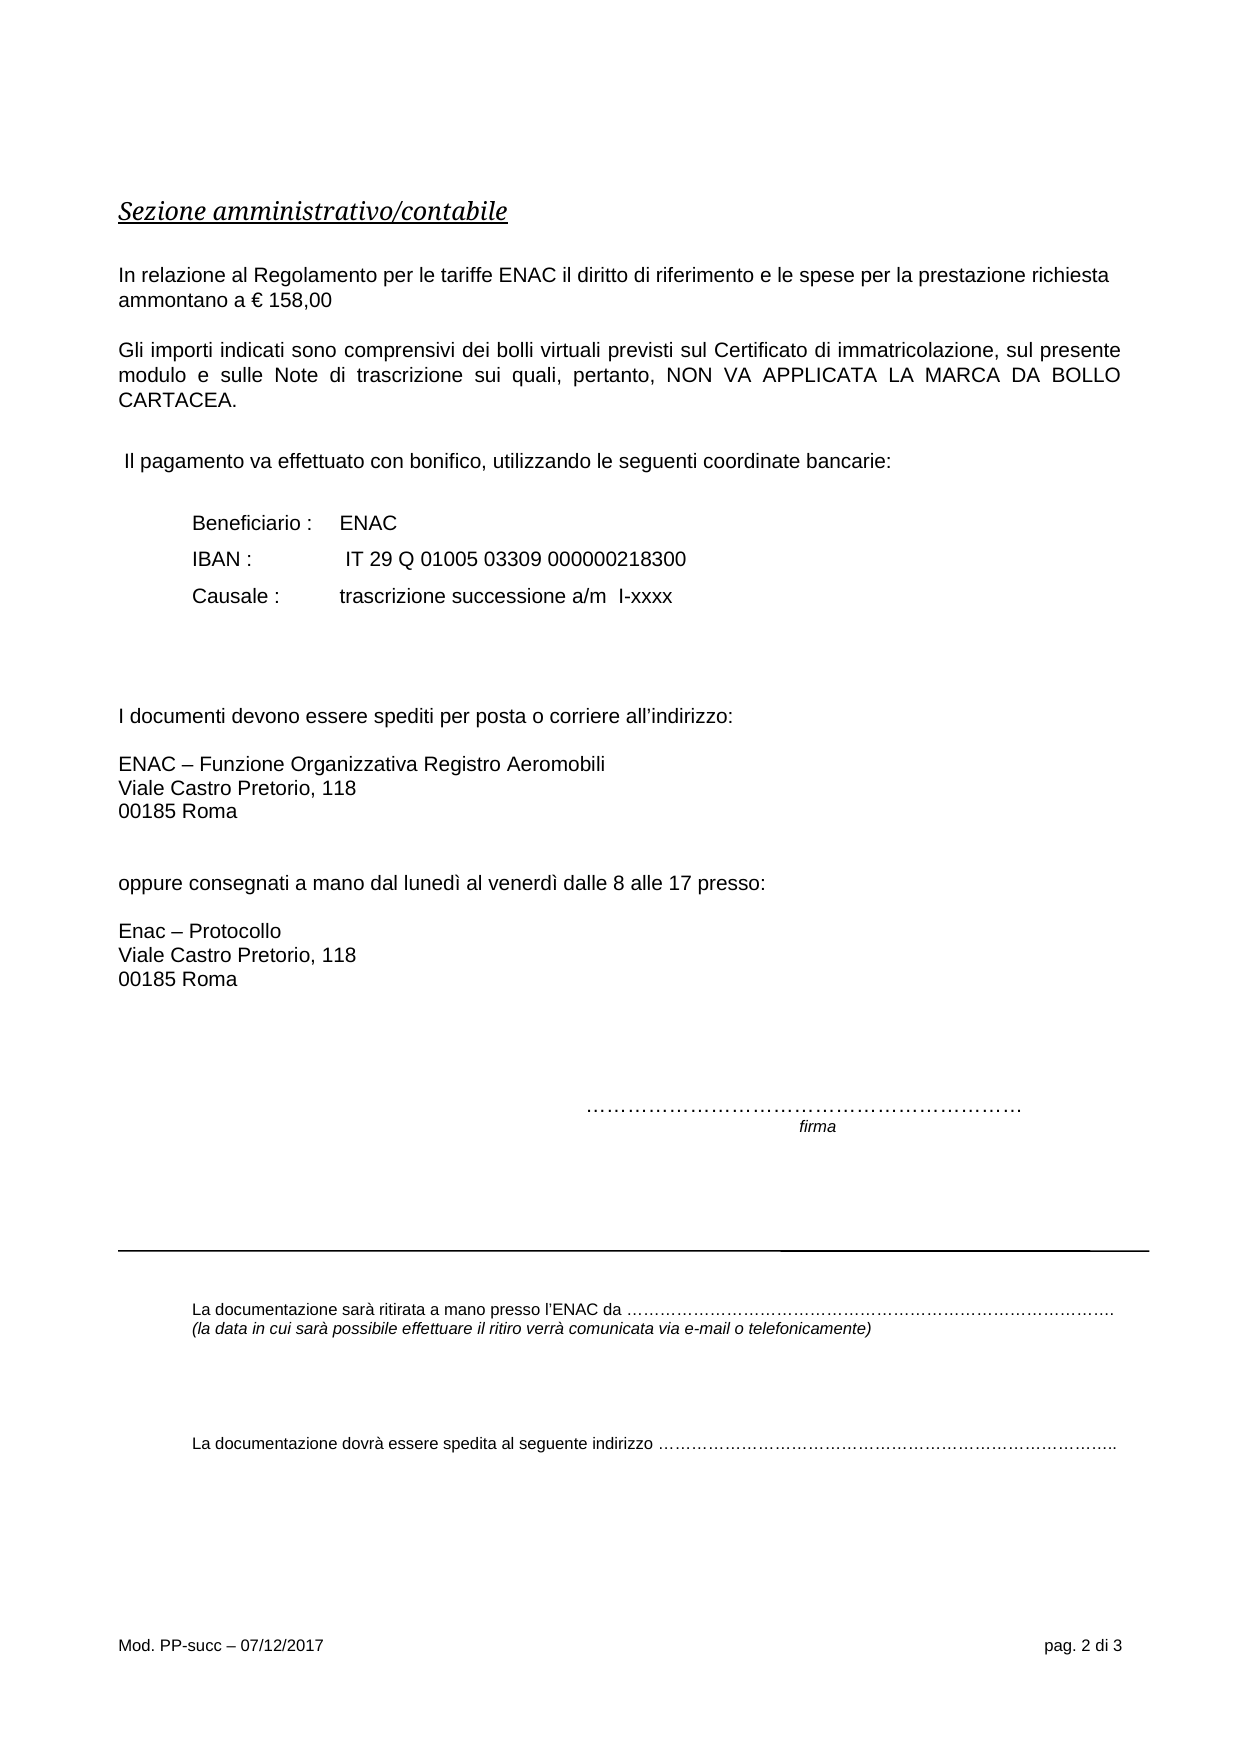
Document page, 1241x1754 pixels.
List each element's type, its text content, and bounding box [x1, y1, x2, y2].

text firma [118, 1117, 1122, 1136]
text Beneficiario : ENAC [118, 511, 1122, 535]
text ENAC – Funzione Organizzativa Registro Aeromobili [118, 751, 1122, 775]
text ……………………………………………………… [118, 1093, 1122, 1117]
text In relazione al Regolamento per le tariffe ENAC il diritto di riferimento e le spese per la prestazione richiesta ammontano a € 158,00 [118, 262, 1122, 312]
text Viale Castro Pretorio, 118 [118, 775, 1122, 799]
text Il pagamento va effettuato con bonifico, utilizzando le seguenti coordinate bancarie: [118, 449, 1122, 473]
text Enac – Protocollo [118, 919, 1122, 943]
text La documentazione sarà ritirata a mano presso l’ENAC da ……………………………………………………………………………. [118, 1299, 1122, 1318]
text La documentazione dovrà essere spedita al seguente indirizzo ……………………………………………………………………….. [118, 1433, 1122, 1453]
text I documenti devono essere spediti per posta o corriere all’indirizzo: [118, 703, 1122, 727]
text Sezione amministrativo/contabile [118, 194, 1122, 228]
text Gli importi indicati sono comprensivi dei bolli virtuali previsti sul Certificato di immatricolazione, sul presente modulo e sulle Note di trascrizione sui quali, pertanto, NON VA APPLICATA LA MARCA DA BOLLO CARTACEA. [118, 337, 1122, 412]
text 00185 Roma [118, 799, 1122, 823]
text (la data in cui sarà possibile effettuare il ritiro verrà comunicata via e-mail o telefonicamente) [118, 1318, 1122, 1338]
text 00185 Roma [118, 967, 1122, 991]
text oppure consegnati a mano dal lunedì al venerdì dalle 8 alle 17 presso: [118, 871, 1122, 895]
text Viale Castro Pretorio, 118 [118, 943, 1122, 967]
text Causale : trascrizione successione a/m I-xxxx [118, 584, 1122, 608]
text IBAN : IT 29 Q 01005 03309 000000218300 [118, 547, 1122, 571]
